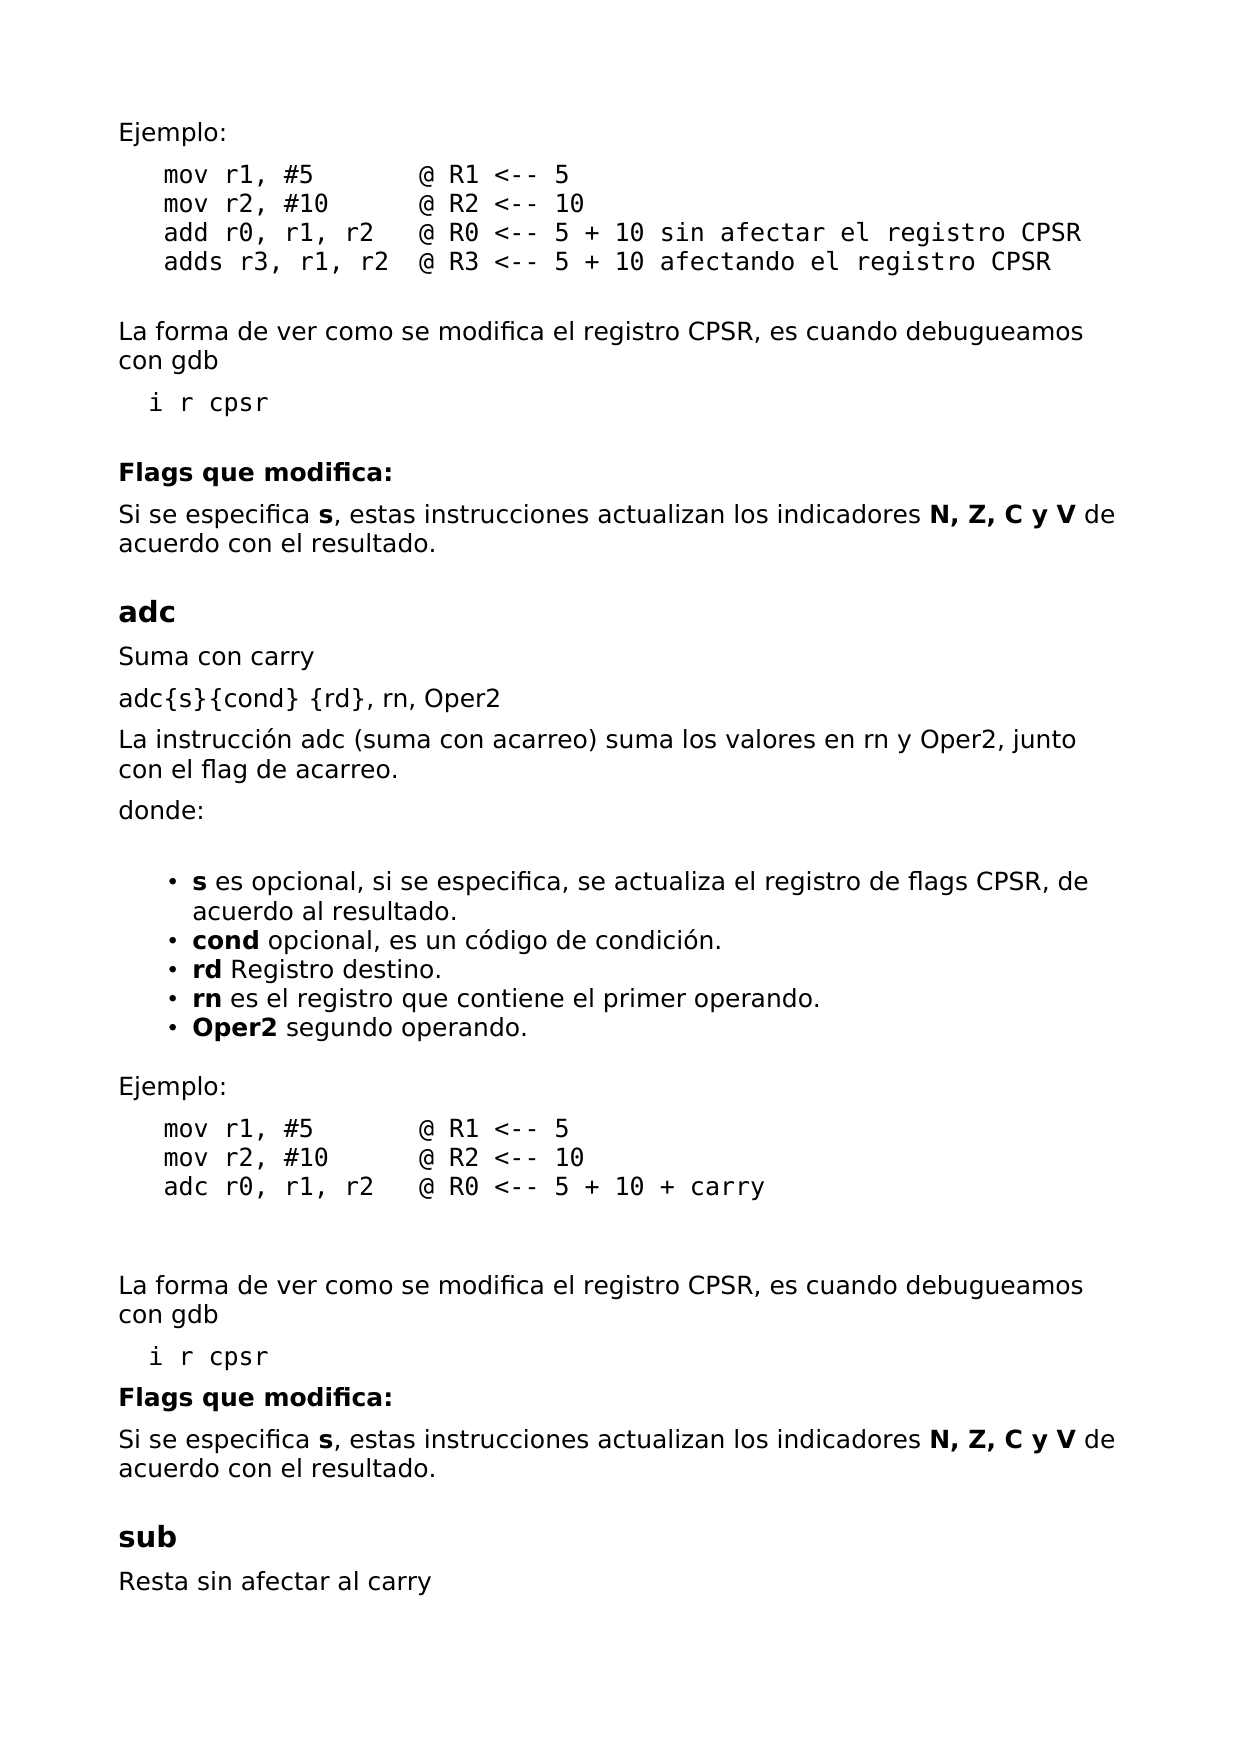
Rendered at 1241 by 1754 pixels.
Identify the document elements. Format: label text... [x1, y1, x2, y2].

text Ejemplo: [118, 1072, 1122, 1101]
text La instrucción adc (suma con acarreo) suma los valores en rn y Oper2, junto con el flag de acarreo. [118, 726, 1122, 784]
text i r cpsr [118, 388, 1122, 447]
text i r cpsr [118, 1342, 1122, 1371]
text Flags que modifica: [118, 458, 1122, 487]
text mov r1, #5 @ R1 <-- 5 mov r2, #10 @ R2 <-- 10 adc r0, r1, r2 @ R0 <-- 5 + 10 + carry [118, 1114, 1122, 1259]
text Flags que modifica: [118, 1383, 1122, 1412]
text adc{s}{cond} {rd}, rn, Oper2 [118, 684, 1122, 713]
text Suma con carry [118, 642, 1122, 671]
text Si se especifica s, estas instrucciones actualizan los indicadores N, Z, C y V de acuerdo con el resultado. [118, 1425, 1122, 1483]
text mov r1, #5 @ R1 <-- 5 mov r2, #10 @ R2 <-- 10 add r0, r1, r2 @ R0 <-- 5 + 10 sin afectar el registro CPSR adds r3, r1, r2 @ R3 <-- 5 + 10 afectando el registro CPSR [118, 160, 1122, 306]
subtitle sub [118, 1521, 1122, 1554]
text La forma de ver como se modifica el registro CPSR, es cuando debugueamos con gdb [118, 1271, 1122, 1330]
text La forma de ver como se modifica el registro CPSR, es cuando debugueamos con gdb [118, 317, 1122, 376]
list cond opcional, es un código de condición. [177, 926, 1122, 955]
subtitle adc [118, 596, 1122, 630]
text donde: [118, 796, 1122, 826]
list rn es el registro que contiene el primer operando. [177, 984, 1122, 1013]
text Resta sin afectar al carry [118, 1567, 1122, 1596]
text Ejemplo: [118, 118, 1122, 147]
list s es opcional, si se especifica, se actualiza el registro de flags CPSR, de acuerdo al resultado. [177, 868, 1122, 926]
list rd Registro destino. [177, 955, 1122, 984]
list Oper2 segundo operando. [177, 1013, 1122, 1043]
text Si se especifica s, estas instrucciones actualizan los indicadores N, Z, C y V de acuerdo con el resultado. [118, 500, 1122, 558]
